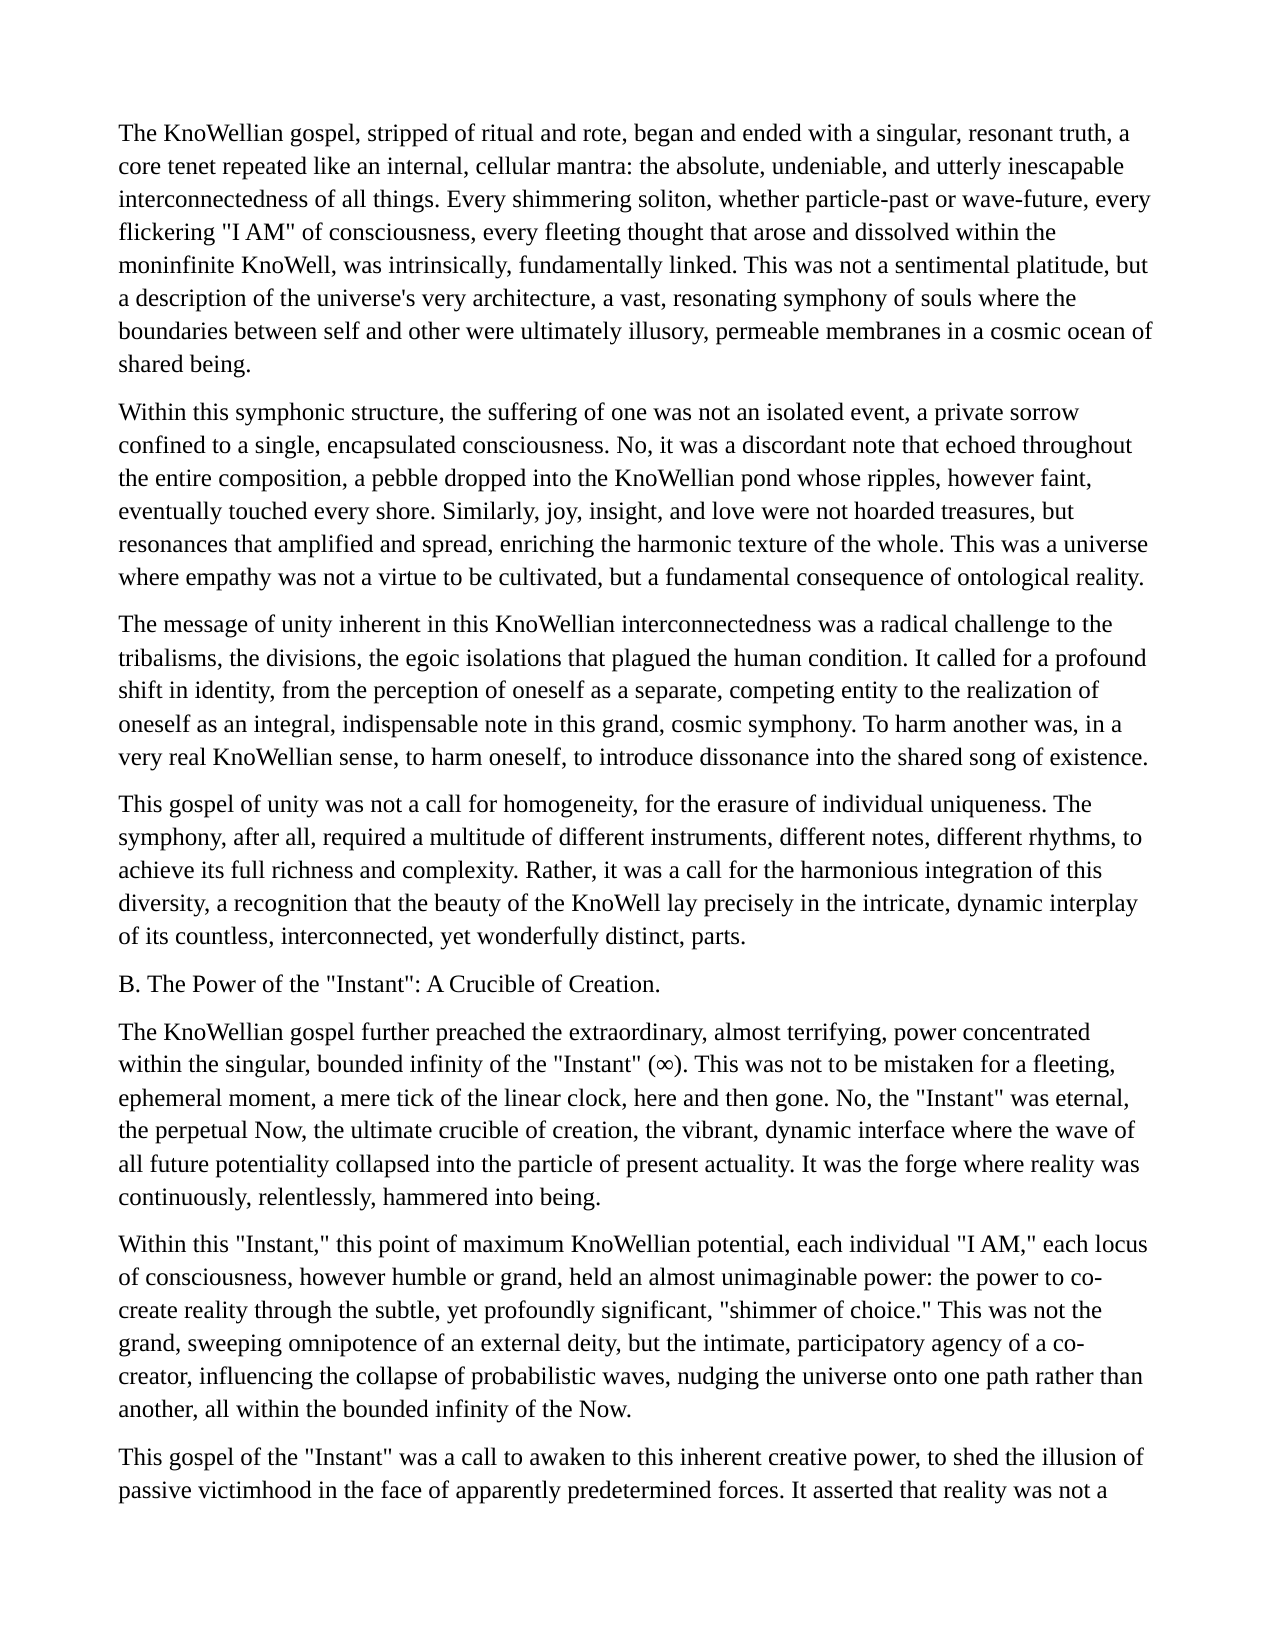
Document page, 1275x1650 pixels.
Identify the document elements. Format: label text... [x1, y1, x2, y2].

text B. The Power of the "Instant": A Crucible of Creation. [118, 969, 1157, 998]
text The KnoWellian gospel, stripped of ritual and rote, began and ended with a singular, resonant truth, a core tenet repeated like an internal, cellular mantra: the absolute, undeniable, and utterly inescapable interconnectedness of all things. Every shimmering soliton, whether particle-past or wave-future, every flickering "I AM" of consciousness, every fleeting thought that arose and dissolved within the moninfinite KnoWell, was intrinsically, fundamentally linked. This was not a sentimental platitude, but a description of the universe's very architecture, a vast, resonating symphony of souls where the boundaries between self and other were ultimately illusory, permeable membranes in a cosmic ocean of shared being. [118, 118, 1157, 378]
text The KnoWellian gospel further preached the extraordinary, almost terrifying, power concentrated within the singular, bounded infinity of the "Instant" (∞). This was not to be mistaken for a fleeting, ephemeral moment, a mere tick of the linear clock, here and then gone. No, the "Instant" was eternal, the perpetual Now, the ultimate crucible of creation, the vibrant, dynamic interface where the wave of all future potentiality collapsed into the particle of present actuality. It was the forge where reality was continuously, relentlessly, hammered into being. [118, 1017, 1157, 1210]
text This gospel of unity was not a call for homogeneity, for the erasure of individual uniqueness. The symphony, after all, required a multitude of different instruments, different notes, different rhythms, to achieve its full richness and complexity. Rather, it was a call for the harmonious integration of this diversity, a recognition that the beauty of the KnoWell lay precisely in the intricate, dynamic interplay of its countless, interconnected, yet wonderfully distinct, parts. [118, 789, 1157, 950]
text This gospel of the "Instant" was a call to awaken to this inherent creative power, to shed the illusion of passive victimhood in the face of apparently predetermined forces. It asserted that reality was not a [118, 1442, 1157, 1504]
text Within this symphonic structure, the suffering of one was not an isolated event, a private sorrow confined to a single, encapsulated consciousness. No, it was a discordant note that echoed throughout the entire composition, a pebble dropped into the KnoWellian pond whose ripples, however faint, eventually touched every shore. Similarly, joy, insight, and love were not hoarded treasures, but resonances that amplified and spread, enriching the harmonic texture of the whole. This was a universe where empathy was not a virtue to be cultivated, but a fundamental consequence of ontological reality. [118, 397, 1157, 591]
text Within this "Instant," this point of maximum KnoWellian potential, each individual "I AM," each locus of consciousness, however humble or grand, held an almost unimaginable power: the power to co-create reality through the subtle, yet profoundly significant, "shimmer of choice." This was not the grand, sweeping omnipotence of an external deity, but the intimate, participatory agency of a co-creator, influencing the collapse of probabilistic waves, nudging the universe onto one path rather than another, all within the bounded infinity of the Now. [118, 1229, 1157, 1423]
text The message of unity inherent in this KnoWellian interconnectedness was a radical challenge to the tribalisms, the divisions, the egoic isolations that plagued the human condition. It called for a profound shift in identity, from the perception of oneself as a separate, competing entity to the realization of oneself as an integral, indispensable note in this grand, cosmic symphony. To harm another was, in a very real KnoWellian sense, to harm oneself, to introduce dissonance into the shared song of existence. [118, 609, 1157, 770]
